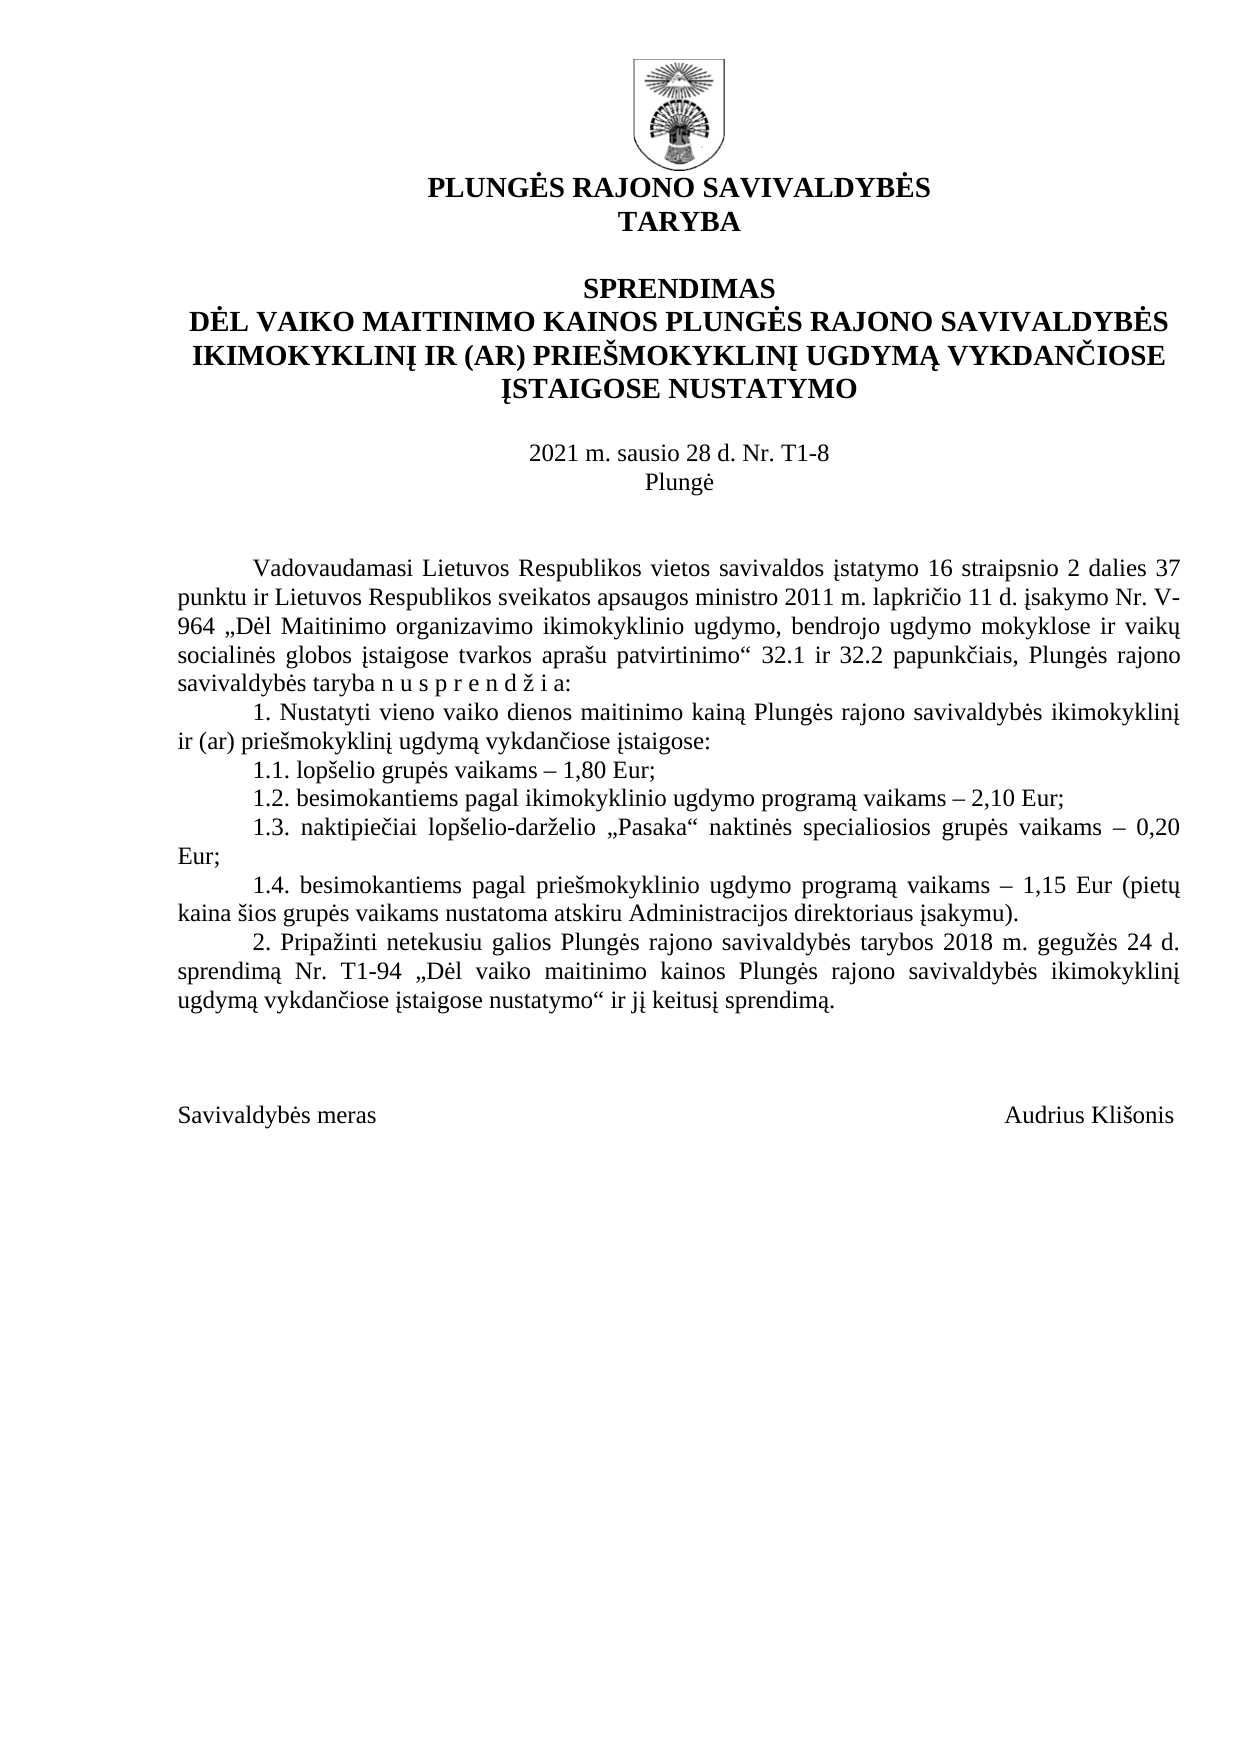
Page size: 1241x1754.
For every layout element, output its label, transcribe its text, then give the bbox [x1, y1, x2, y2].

text TARYBA [177, 204, 1181, 237]
text 2021 m. sausio 28 d. Nr. T1-8 [177, 438, 1181, 467]
text SPRENDIMAS [177, 271, 1181, 304]
text Plungė [177, 467, 1181, 496]
text PLUNGĖS RAJONO SAVIVALDYBĖS [177, 170, 1181, 204]
text 1. Nustatyti vieno vaiko dienos maitinimo kainą Plungės rajono savivaldybės ikimokyklinį ir (ar) priešmokyklinį ugdymą vykdančiose įstaigose: [177, 697, 1181, 755]
text 1.3. naktipiečiai lopšelio-darželio „Pasaka“ naktinės specialiosios grupės vaikams – 0,20 Eur; [177, 812, 1181, 870]
text 2. Pripažinti netekusiu galios Plungės rajono savivaldybės tarybos 2018 m. gegužės 24 d. sprendimą Nr. T1-94 „Dėl vaiko maitinimo kainos Plungės rajono savivaldybės ikimokyklinį ugdymą vykdančiose įstaigose nustatymo“ ir jį keitusį sprendimą. [177, 927, 1181, 1013]
text 1.4. besimokantiems pagal priešmokyklinio ugdymo programą vaikams – 1,15 Eur (pietų kaina šios grupės vaikams nustatoma atskiru Administracijos direktoriaus įsakymu). [177, 870, 1181, 927]
text 1.2. besimokantiems pagal ikimokyklinio ugdymo programą vaikams – 2,10 Eur; [177, 783, 1181, 812]
text DĖL vaiko maitinimo KAINOS plungės rajono savivaldybės ikimokyklinį ir (ar) Priešmokyklinį UGDYMą vykdančiose įstaigose nustatymo [177, 304, 1181, 405]
text Vadovaudamasi Lietuvos Respublikos vietos savivaldos įstatymo 16 straipsnio 2 dalies 37 punktu ir Lietuvos Respublikos sveikatos apsaugos ministro 2011 m. lapkričio 11 d. įsakymo Nr. V-964 „Dėl Maitinimo organizavimo ikimokyklinio ugdymo, bendrojo ugdymo mokyklose ir vaikų socialinės globos įstaigose tvarkos aprašu patvirtinimo“ 32.1 ir 32.2 papunkčiais, Plungės rajono savivaldybės taryba n u s p r e n d ž i a: [177, 553, 1181, 697]
text 1.1. lopšelio grupės vaikams – 1,80 Eur; [177, 755, 1181, 783]
text Savivaldybės meras Audrius Klišonis [177, 1100, 1181, 1128]
